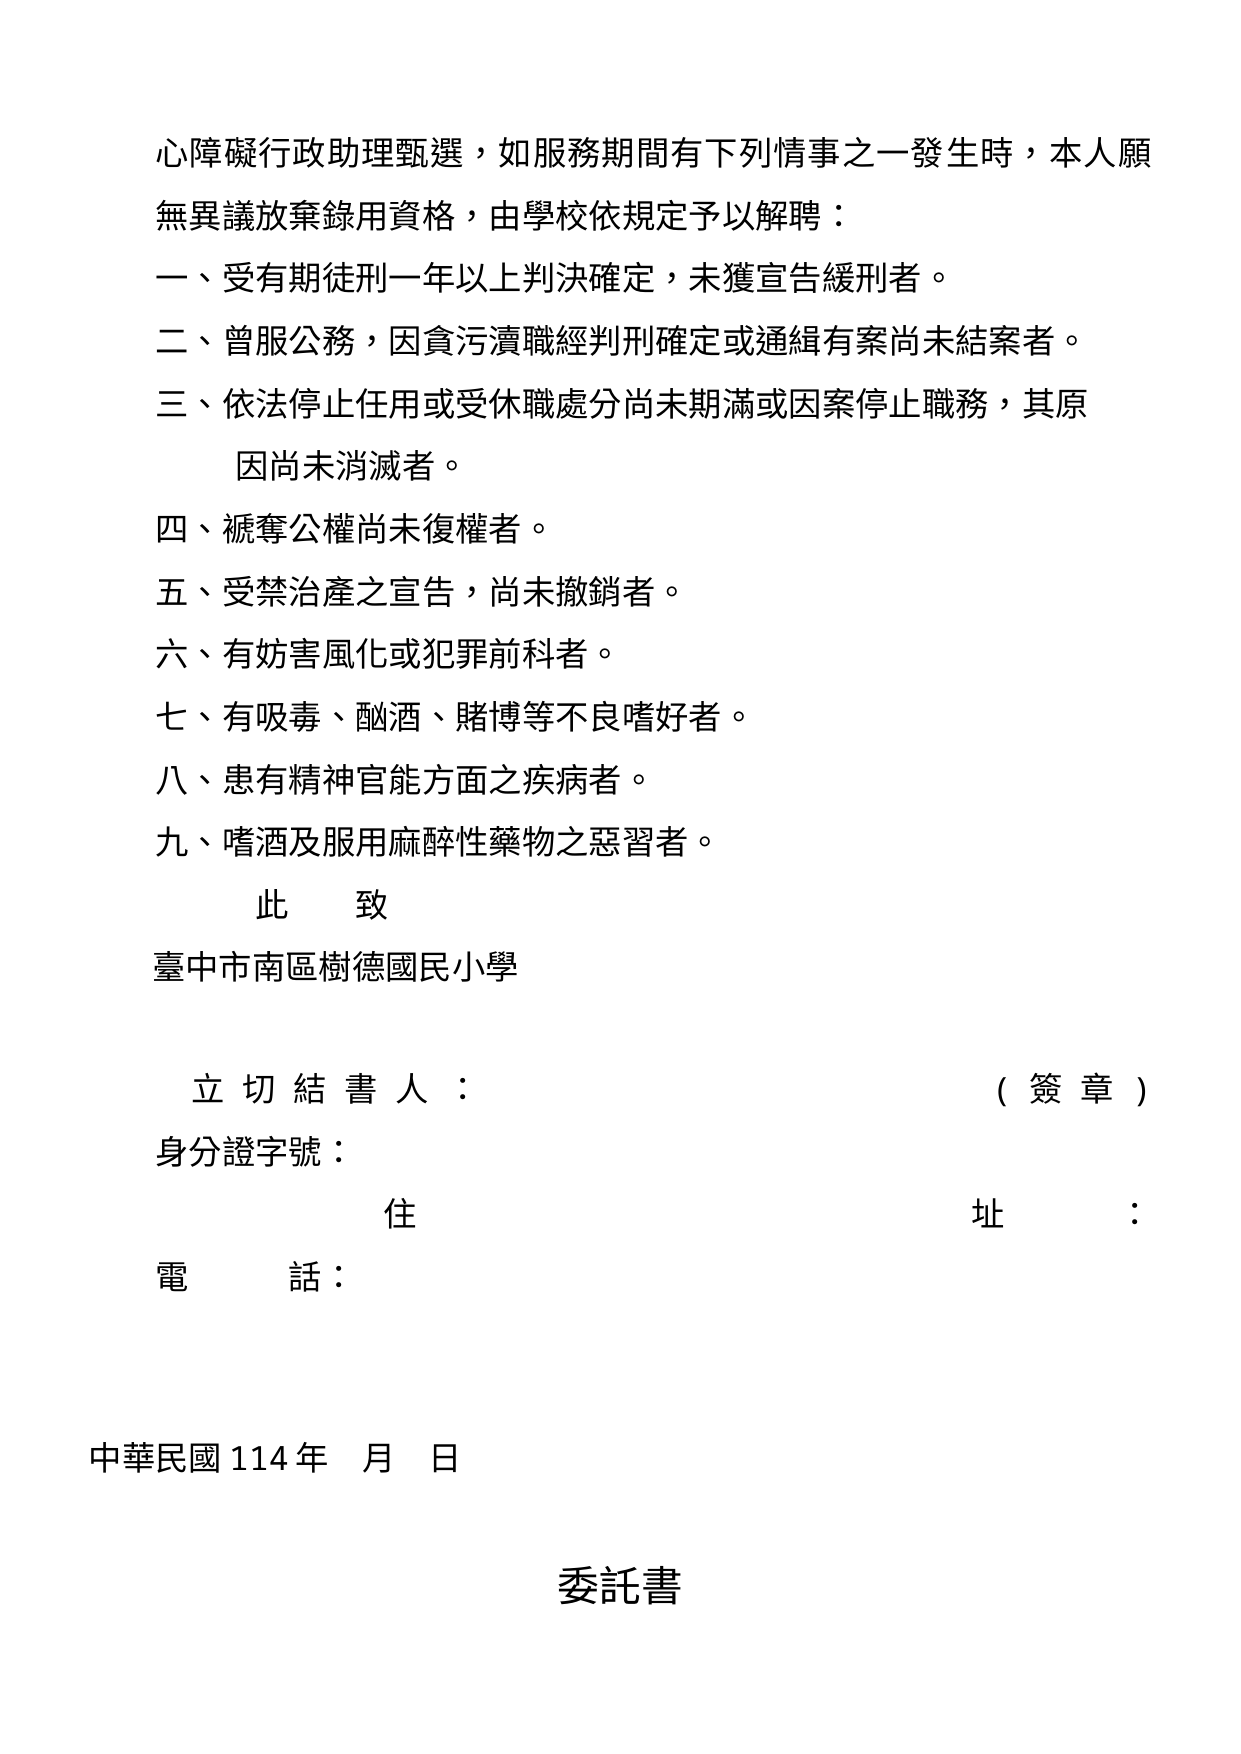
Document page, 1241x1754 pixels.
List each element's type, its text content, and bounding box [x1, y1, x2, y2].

text 委託書 [89, 1553, 1152, 1613]
text 八、患有精神官能方面之疾病者。 [155, 753, 1152, 802]
text 四、褫奪公權尚未復權者。 [155, 503, 1152, 551]
text 立切結書人： (簽章) 身分證字號： [89, 1063, 1152, 1174]
text 七、有吸毒、酗酒、賭博等不良嗜好者。 [155, 691, 1152, 739]
text 中華民國114年 月 日 [89, 1431, 1152, 1480]
text 臺中市南區樹德國民小學 [89, 941, 1152, 989]
text 三、依法停止任用或受休職處分尚未期滿或因案停止職務，其原 [155, 377, 1152, 426]
text 住 址： 電 話： [89, 1188, 1152, 1299]
text 心障礙行政助理甄選，如服務期間有下列情事之一發生時，本人願無異議放棄錄用資格，由學校依規定予以解聘： [155, 127, 1152, 238]
text 九、嗜酒及服用麻醉性藥物之惡習者。 [155, 816, 1152, 864]
text 五、受禁治產之宣告，尚未撤銷者。 [155, 566, 1152, 614]
text 因尚未消滅者。 [155, 440, 1152, 488]
text 此 致 [89, 878, 1152, 927]
text 六、有妨害風化或犯罪前科者。 [155, 628, 1152, 676]
text 一、受有期徒刑一年以上判決確定，未獲宣告緩刑者。 [155, 252, 1152, 300]
text 二、曾服公務，因貪污瀆職經判刑確定或通緝有案尚未結案者。 [155, 315, 1152, 363]
